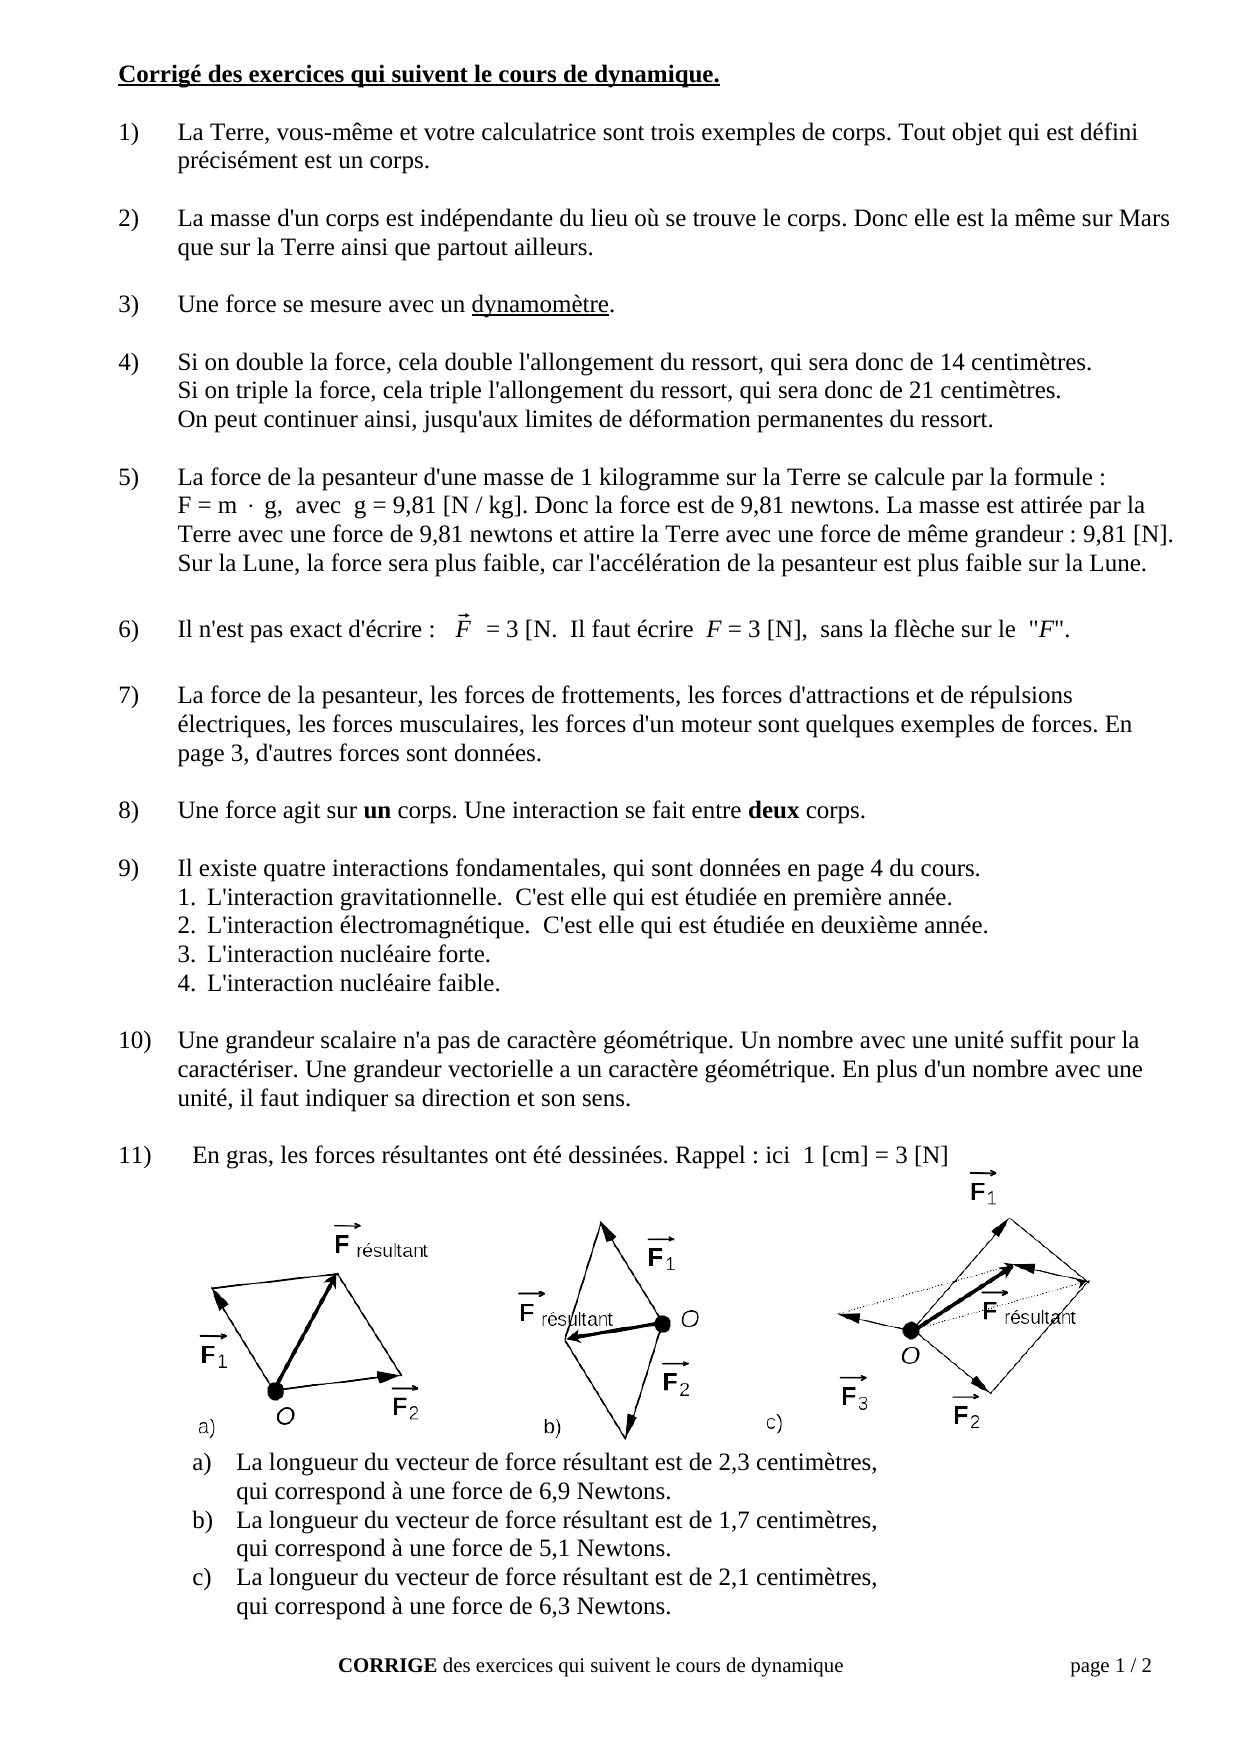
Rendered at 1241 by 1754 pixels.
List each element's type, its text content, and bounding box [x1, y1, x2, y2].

text c) La longueur du vecteur de force résultant est de 2,1 centimètres, qui correspond à une force de 6,3 Newtons. [118, 1562, 1181, 1620]
text Corrigé des exercices qui suivent le cours de dynamique. [118, 59, 1181, 88]
text Sur la Lune, la force sera plus faible, car l'accélération de la pesanteur est plus faible sur la Lune. [118, 548, 1181, 577]
text b) La longueur du vecteur de force résultant est de 1,7 centimètres, qui correspond à une force de 5,1 Newtons. [118, 1505, 1181, 1562]
text 8) Une force agit sur un corps. Une interaction se fait entre deux corps. [118, 795, 1181, 824]
text Si on triple la force, cela triple l'allongement du ressort, qui sera donc de 21 centimètres. [118, 375, 1181, 404]
text 4. L'interaction nucléaire faible. [177, 968, 1181, 997]
text a) La longueur du vecteur de force résultant est de 2,3 centimètres, qui correspond à une force de 6,9 Newtons. [118, 1447, 1181, 1505]
text 2) La masse d'un corps est indépendante du lieu où se trouve le corps. Donc elle est la même sur Mars que sur la Terre ainsi que partout ailleurs. [118, 203, 1181, 260]
text 9) Il existe quatre interactions fondamentales, qui sont données en page 4 du cours. [118, 853, 1181, 882]
text 1. L'interaction gravitationnelle. C'est elle qui est étudiée en première année. [177, 882, 1181, 910]
text 2. L'interaction électromagnétique. C'est elle qui est étudiée en deuxième année. [177, 910, 1181, 939]
text 1) La Terre, vous-même et votre calculatrice sont trois exemples de corps. Tout objet qui est défini précisément est un corps. [118, 117, 1181, 174]
text 3) Une force se mesure avec un dynamomètre. [118, 289, 1181, 318]
text 11) En gras, les forces résultantes ont été dessinées. Rappel : ici 1 [cm] = 3 [N] [118, 1140, 1181, 1169]
text 6) Il n'est pas exact d'écrire : = 3 [N. Il faut écrire F = 3 [N], sans la flèche sur le "F". [118, 605, 1181, 652]
text On peut continuer ainsi, jusqu'aux limites de déformation permanentes du ressort. [118, 404, 1181, 433]
text 4) Si on double la force, cela double l'allongement du ressort, qui sera donc de 14 centimètres. [118, 347, 1181, 375]
text 3. L'interaction nucléaire forte. [177, 939, 1181, 968]
text 5) La force de la pesanteur d'une masse de 1 kilogramme sur la Terre se calcule par la formule : F = m  g, avec g = 9,81 [N / kg]. Donc la force est de 9,81 newtons. La masse est attirée par la Terre avec une force de 9,81 newtons et attire la Terre avec une force de même grandeur : 9,81 [N]. [118, 462, 1181, 548]
text 7) La force de la pesanteur, les forces de frottements, les forces d'attractions et de répulsions électriques, les forces musculaires, les forces d'un moteur sont quelques exemples de forces. En page 3, d'autres forces sont données. [118, 680, 1181, 767]
text 10) Une grandeur scalaire n'a pas de caractère géométrique. Un nombre avec une unité suffit pour la caractériser. Une grandeur vectorielle a un caractère géométrique. En plus d'un nombre avec une unité, il faut indiquer sa direction et son sens. [118, 1025, 1181, 1112]
